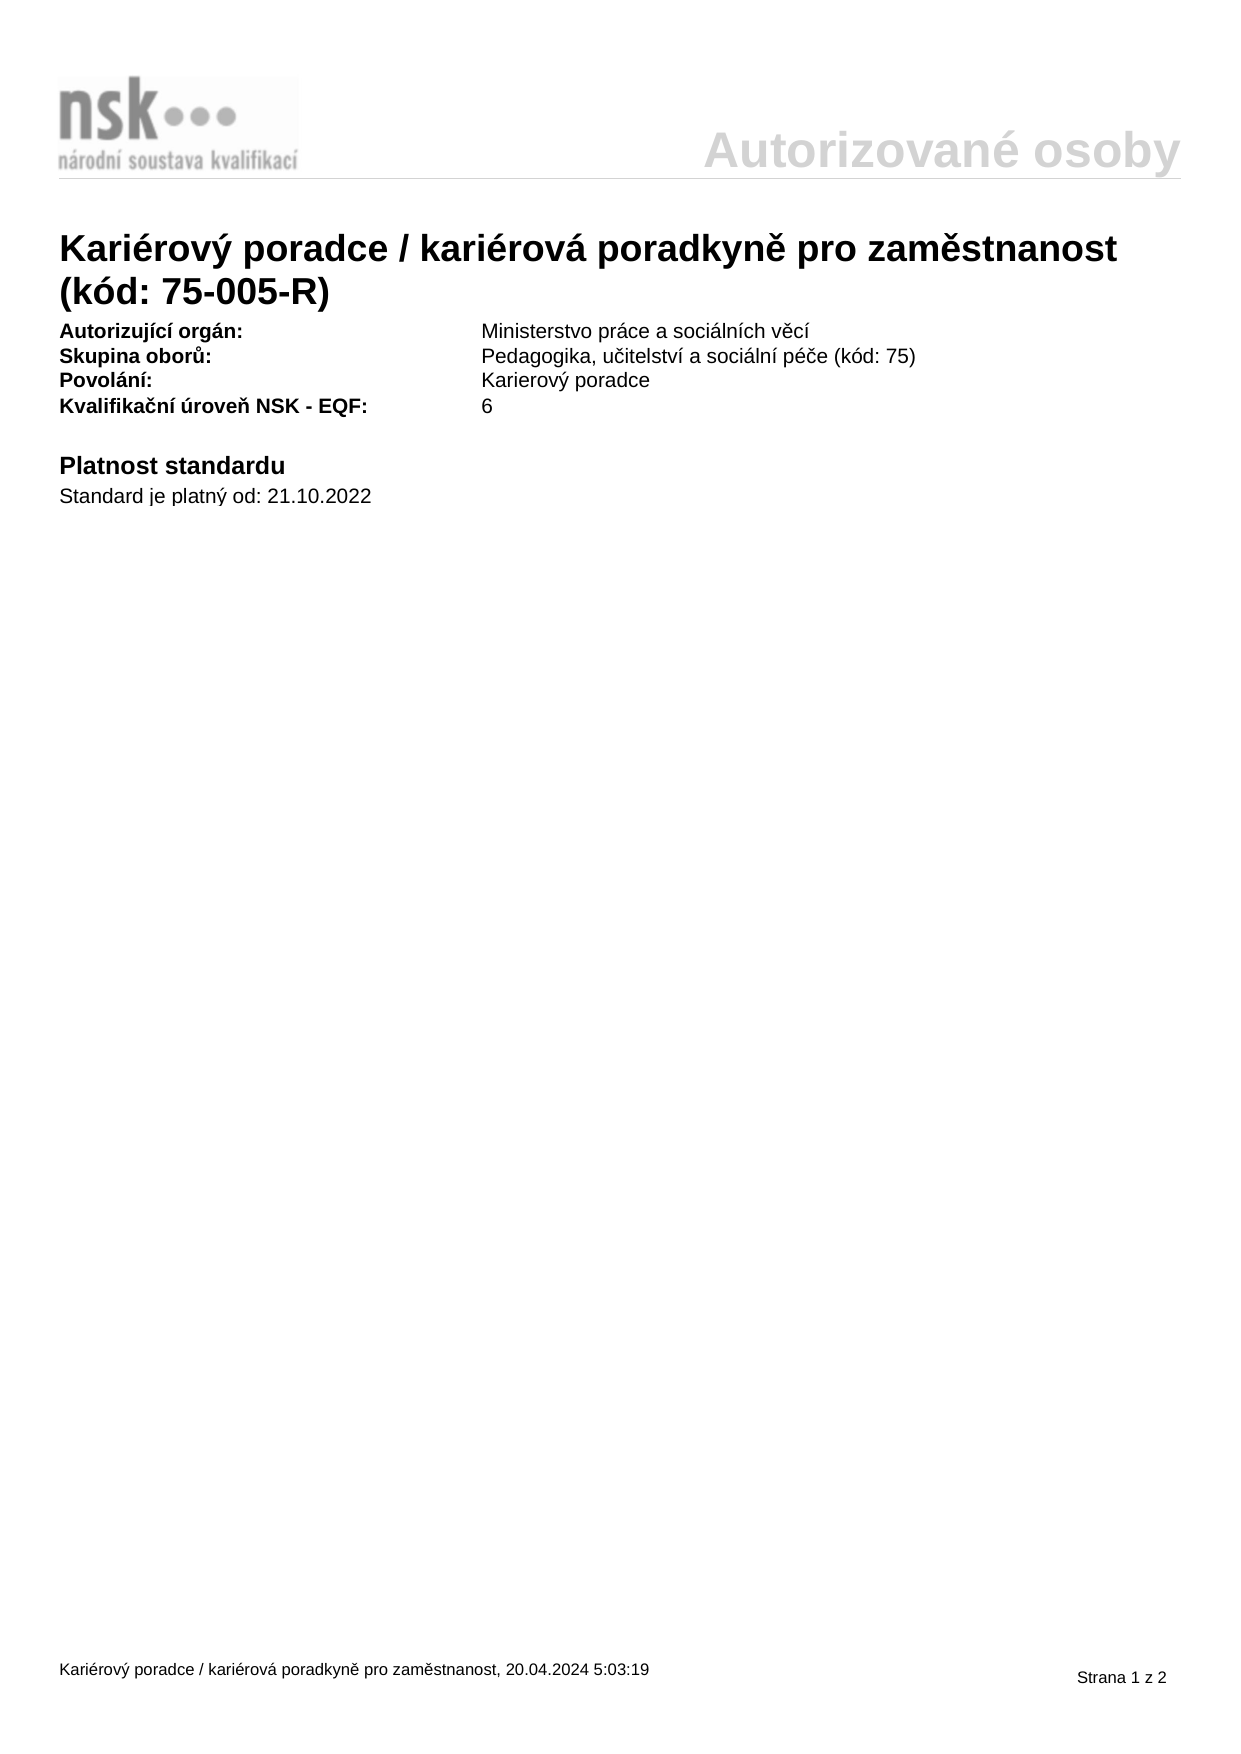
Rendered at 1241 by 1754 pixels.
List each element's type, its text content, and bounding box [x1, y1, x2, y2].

table_cell [1167, 313, 1181, 319]
table_cell [59, 196, 119, 224]
table_cell [886, 506, 1167, 806]
table_cell [618, 806, 626, 1106]
table_cell [886, 1384, 1167, 1659]
table_cell [119, 1106, 481, 1383]
table_cell [59, 1106, 119, 1383]
table_cell Pedagogika, učitelství a sociální péče (kód: 75) [481, 344, 1181, 368]
table_cell [59, 172, 119, 178]
table_cell [1167, 418, 1181, 447]
table_cell [119, 196, 481, 224]
table_cell [1167, 196, 1181, 224]
table_cell Kvalifikační úroveň NSK - EQF: [59, 394, 481, 417]
table_cell [481, 806, 617, 1106]
table_cell [860, 506, 886, 806]
table_cell [618, 313, 626, 319]
table_cell [618, 196, 626, 224]
table_cell [860, 196, 886, 224]
table_header Autorizované osoby [626, 59, 1181, 178]
table_cell [119, 313, 481, 319]
table_cell [860, 313, 886, 319]
table_cell [860, 806, 886, 1106]
table_cell Strana 1 z 2 [860, 1660, 1167, 1696]
table_cell Povolání: [59, 368, 481, 392]
table_cell [626, 313, 860, 319]
table_cell Skupina oborů: [59, 344, 481, 368]
table_cell [626, 1384, 860, 1659]
table_cell [618, 418, 626, 447]
table_cell [119, 1384, 481, 1659]
table_cell [59, 418, 119, 447]
table_cell [1167, 1660, 1181, 1696]
table_cell [481, 506, 617, 806]
table_cell [59, 506, 119, 806]
table_cell [119, 418, 481, 447]
table_cell [626, 806, 860, 1106]
table_cell [886, 196, 1167, 224]
table_cell [1167, 506, 1181, 806]
table_cell [618, 172, 626, 178]
table_cell [119, 806, 481, 1106]
table_cell [618, 506, 626, 806]
table_cell [618, 1384, 626, 1659]
table_cell [626, 196, 860, 224]
table_cell [860, 418, 886, 447]
table_cell 6 [481, 394, 1181, 417]
table_cell [481, 1106, 617, 1383]
table_cell [860, 1106, 886, 1383]
table_cell [1167, 1106, 1181, 1383]
table_cell [59, 1384, 119, 1659]
table_cell [59, 806, 119, 1106]
table_cell [59, 179, 1181, 196]
table_cell [59, 313, 119, 319]
table_cell Autorizující orgán: [59, 319, 481, 343]
table_cell [886, 313, 1167, 319]
table_cell [481, 418, 617, 447]
table_cell Karierový poradce [481, 368, 1181, 393]
picture [57, 59, 619, 172]
table_cell Ministerstvo práce a sociálních věcí [481, 319, 1181, 344]
table_cell [1167, 806, 1181, 1106]
table_cell [886, 1106, 1167, 1383]
table_cell [1167, 1384, 1181, 1659]
table_cell [618, 1106, 626, 1383]
table_cell Kariérový poradce / kariérová poradkyně pro zaměstnanost (kód: 75-005-R) [59, 224, 1181, 313]
table_cell [119, 506, 481, 806]
table_cell [481, 313, 617, 319]
table_cell [626, 1106, 860, 1383]
table_cell [626, 506, 860, 806]
table_cell [860, 1384, 886, 1659]
table_cell Kariérový poradce / kariérová poradkyně pro zaměstnanost, 20.04.2024 5:03:19 [59, 1660, 860, 1696]
table_cell [886, 806, 1167, 1106]
table_cell [481, 1384, 617, 1659]
table_cell [481, 172, 617, 178]
table_cell Standard je platný od: 21.10.2022 [59, 484, 1181, 506]
table_cell [119, 172, 481, 178]
table_cell [886, 418, 1167, 447]
table_cell [481, 196, 617, 224]
table_header [619, 59, 626, 172]
table_cell Platnost standardu [59, 448, 1181, 483]
table_cell [626, 418, 860, 447]
